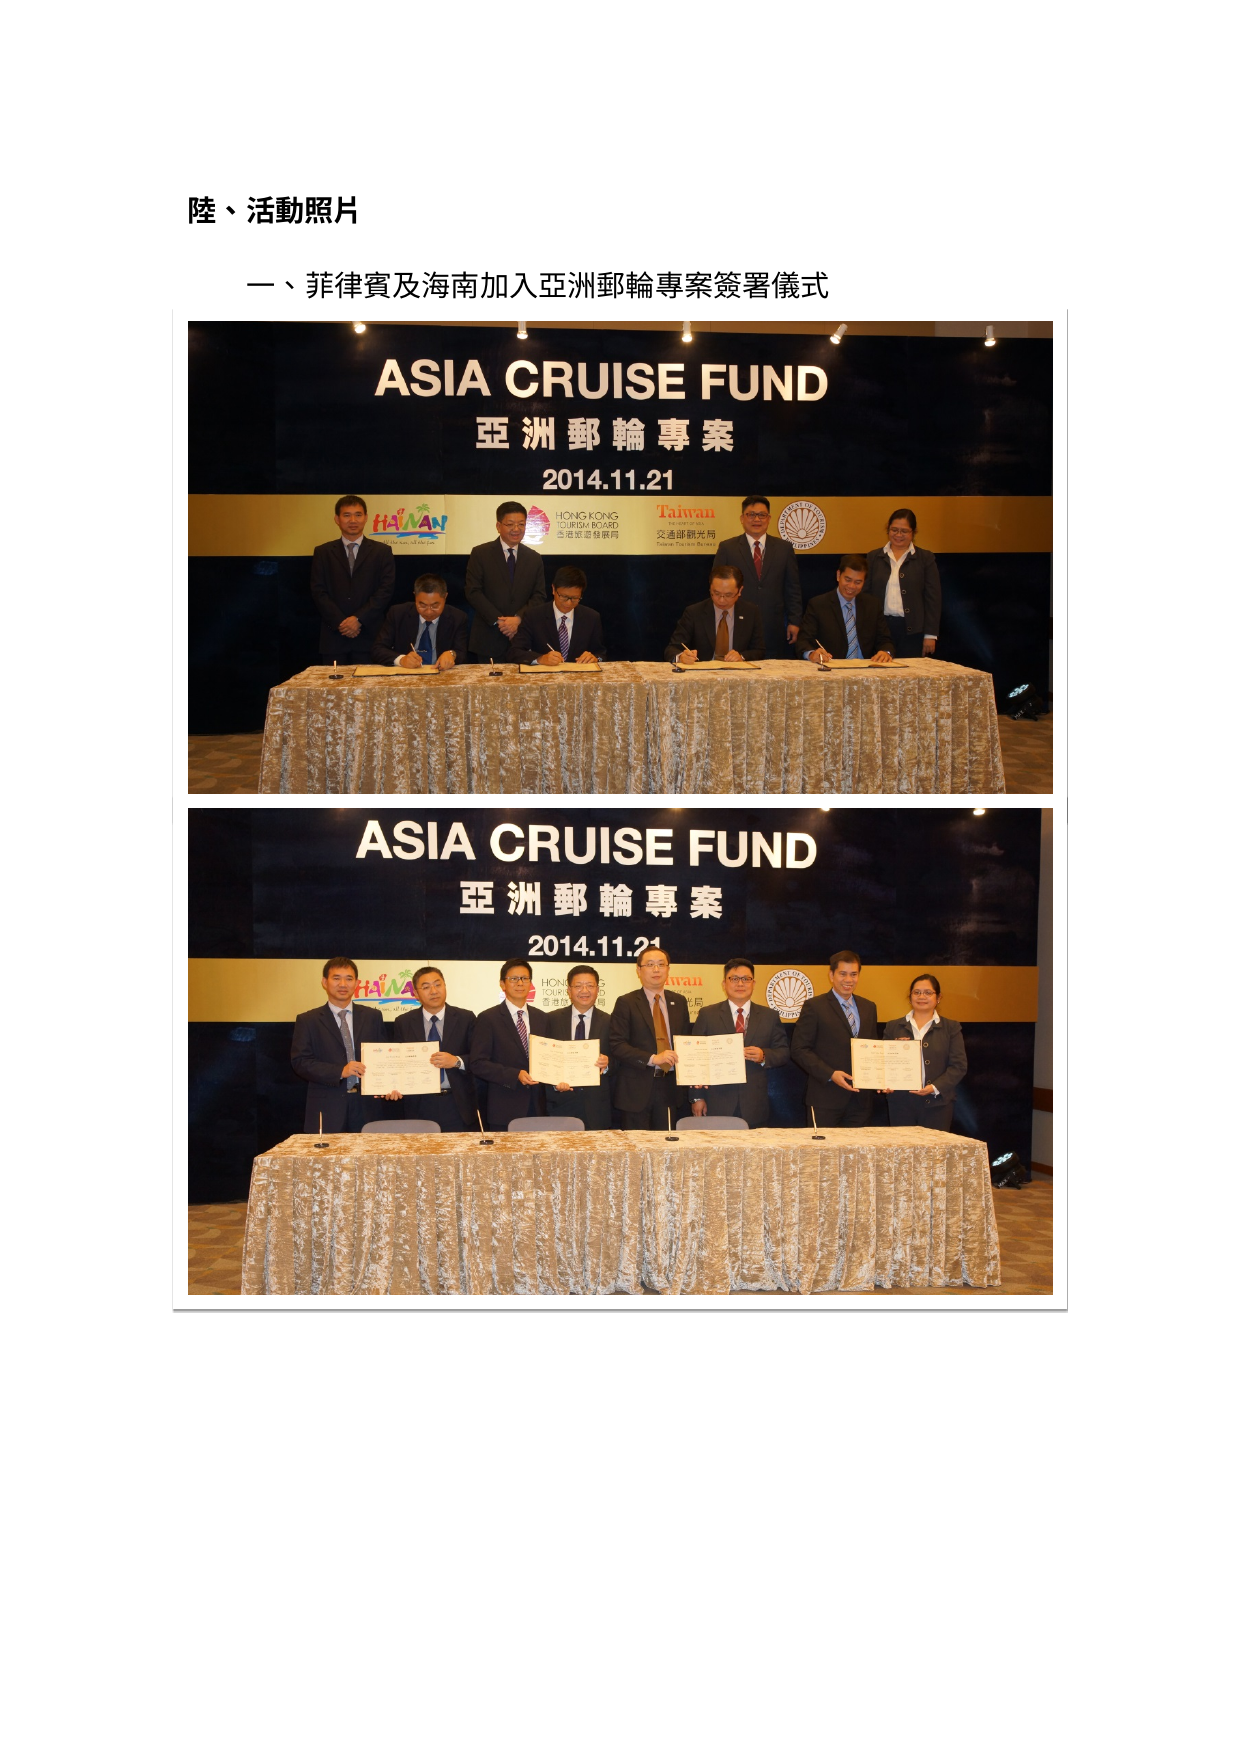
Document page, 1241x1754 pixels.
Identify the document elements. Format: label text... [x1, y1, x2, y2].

picture [188, 321, 1053, 794]
text 一、菲律賓及海南加入亞洲郵輪專案簽署儀式 [246, 239, 1053, 306]
text 陸、活動照片 [187, 164, 1053, 239]
picture [188, 808, 1053, 1295]
